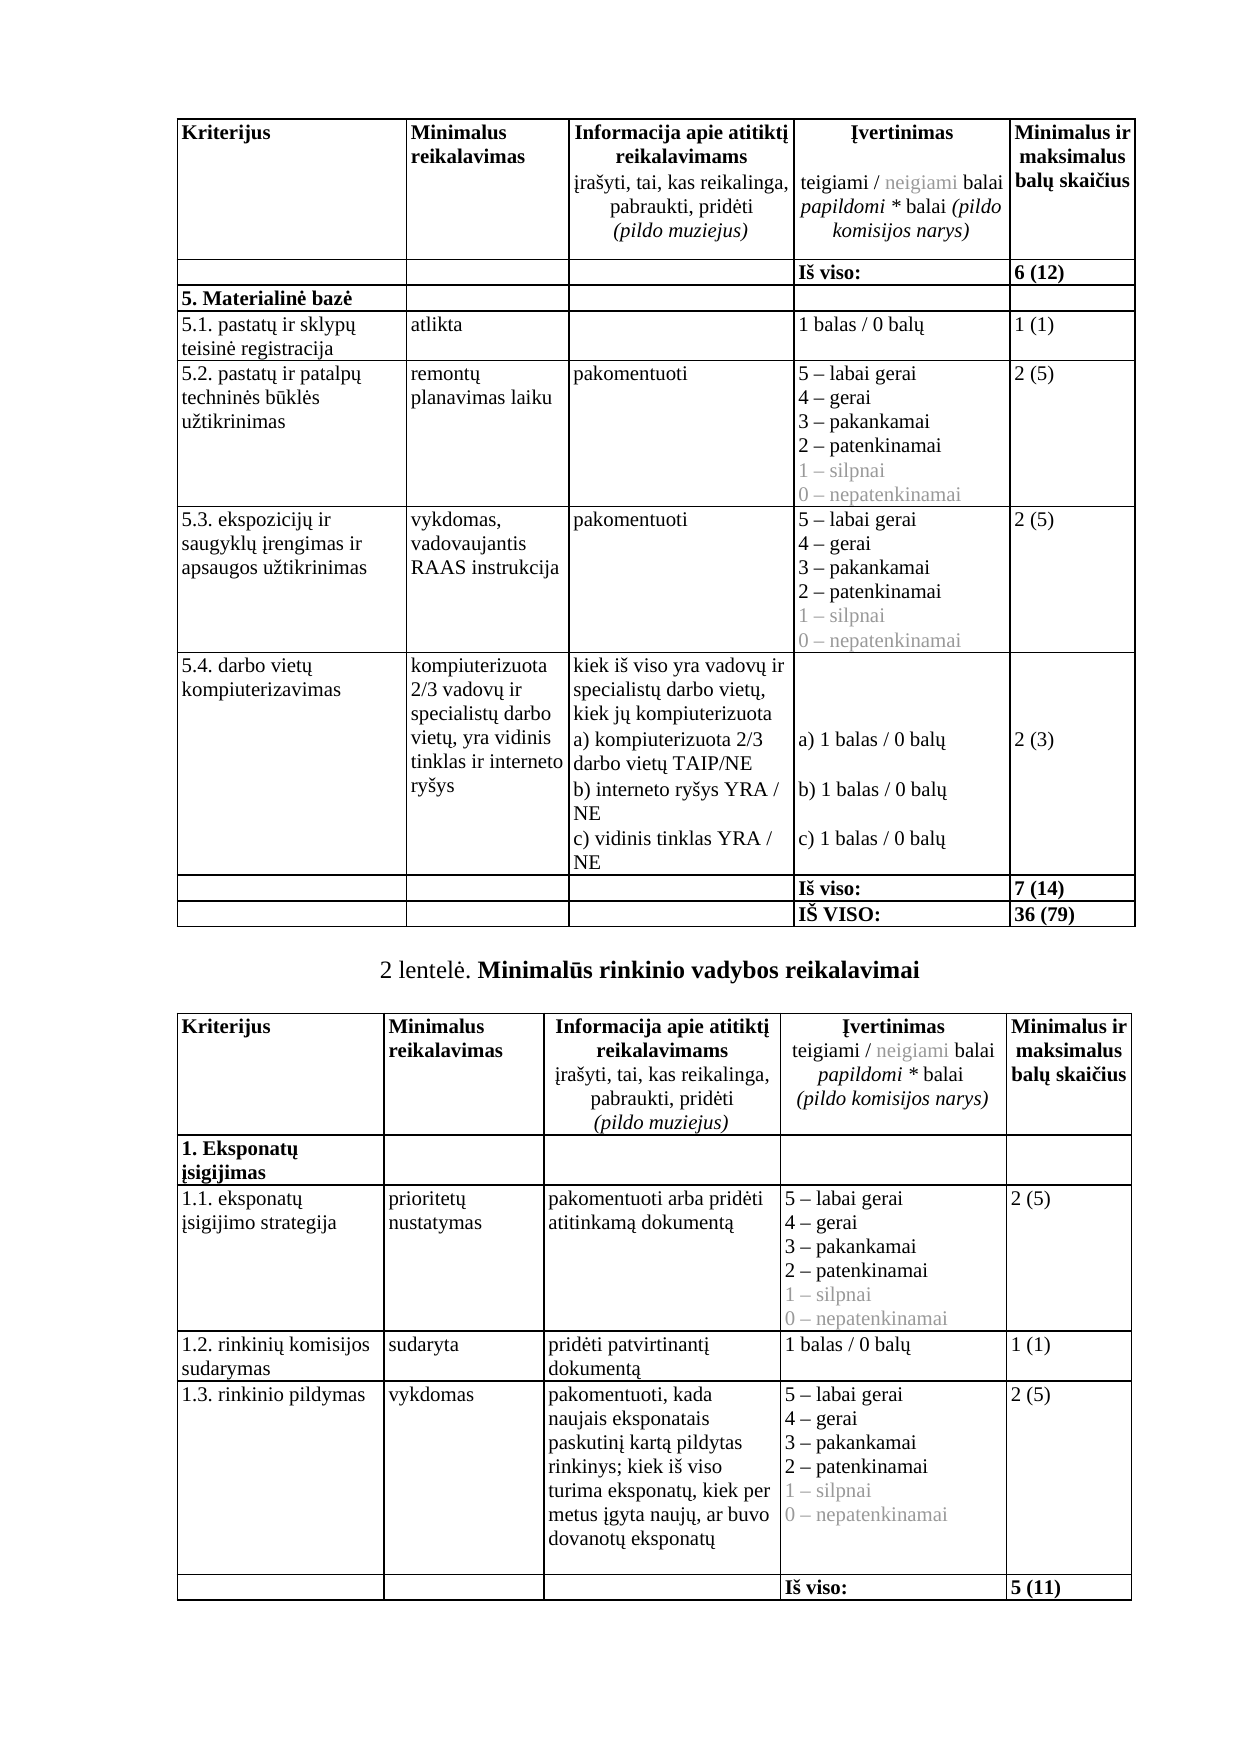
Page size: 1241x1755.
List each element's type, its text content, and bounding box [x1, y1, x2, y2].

table_cell kiek iš viso yra vadovų ir specialistų darbo vietų, kiek jų kompiuterizuota [570, 653, 793, 725]
table_cell b) 1 balas / 0 balų [795, 775, 1009, 825]
table_cell 5 – labai gerai 4 – gerai 3 – pakankamai 2 – patenkinamai 1 – silpnai 0 – nepatenkinamai [781, 1186, 1006, 1330]
table_cell vykdomas [385, 1382, 543, 1574]
table_cell 7 (14) [1011, 876, 1134, 900]
table_cell [178, 1575, 383, 1599]
table_cell 1.3. rinkinio pildymas [178, 1382, 383, 1574]
table_cell 36 (79) [1011, 902, 1134, 926]
table_cell 1 (1) [1011, 312, 1134, 360]
table_cell 2 (3) [1011, 725, 1134, 874]
table_cell [407, 260, 568, 284]
table_cell 2 (5) [1011, 507, 1134, 652]
table_cell a) kompiuterizuota 2/3 darbo vietų TAIP/NE [570, 725, 793, 775]
table_cell sudaryta [385, 1332, 543, 1380]
table_cell pakomentuoti [570, 361, 793, 506]
table_header Kriterijus [178, 120, 406, 259]
table_cell [795, 653, 1009, 725]
table_cell vykdomas, vadovaujantis RAAS instrukcija [407, 507, 568, 652]
table_cell 1.2. rinkinių komisijos sudarymas [178, 1332, 383, 1380]
table_header Kriterijus [178, 1014, 383, 1134]
table_cell 2 (5) [1007, 1186, 1131, 1330]
table_cell [385, 1136, 543, 1184]
table_header Įvertinimas [795, 120, 1009, 168]
text 2 lentelė. Minimalūs rinkinio vadybos reikalavimai [177, 955, 1122, 984]
table_cell [1007, 1136, 1131, 1184]
table_header Minimalus reikalavimas [385, 1014, 543, 1134]
table_header Informacija apie atitiktį reikalavimams [570, 120, 793, 168]
table_cell 5 (11) [1007, 1575, 1131, 1599]
table_cell 1 balas / 0 balų [781, 1332, 1006, 1380]
table_cell [407, 286, 568, 310]
table_cell pakomentuoti [570, 507, 793, 652]
table_cell 6 (12) [1011, 260, 1134, 284]
table_cell [545, 1136, 780, 1184]
table_header Minimalus reikalavimas [407, 120, 568, 259]
table_cell 5 – labai gerai 4 – gerai 3 – pakankamai 2 – patenkinamai 1 – silpnai 0 – nepatenkinamai [795, 361, 1009, 506]
table_cell [545, 1575, 780, 1599]
table_cell [1011, 286, 1134, 310]
table_cell IŠ VISO: [795, 902, 1009, 926]
table_cell [407, 902, 568, 926]
table_cell prioritetų nustatymas [385, 1186, 543, 1330]
table_cell įrašyti, tai, kas reikalinga, pabraukti, pridėti (pildo muziejus) [570, 168, 793, 259]
table_cell 1 balas / 0 balų [795, 312, 1009, 360]
table_cell [570, 312, 793, 360]
table_cell [178, 260, 406, 284]
table_cell [795, 286, 1009, 310]
table_header Minimalus ir maksimalus balų skaičius [1007, 1014, 1131, 1134]
table_cell [781, 1136, 1006, 1184]
table_cell [1011, 653, 1134, 725]
table_cell [178, 902, 406, 926]
table_header Informacija apie atitiktį reikalavimams įrašyti, tai, kas reikalinga, pabraukti, pridėti (pildo muziejus) [545, 1014, 780, 1134]
table_cell [570, 286, 793, 310]
table_cell c) vidinis tinklas YRA / NE [570, 825, 793, 874]
table_cell 5 – labai gerai 4 – gerai 3 – pakankamai 2 – patenkinamai 1 – silpnai 0 – nepatenkinamai [781, 1382, 1006, 1574]
table_cell 5 – labai gerai 4 – gerai 3 – pakankamai 2 – patenkinamai 1 – silpnai 0 – nepatenkinamai [795, 507, 1009, 652]
table_cell Iš viso: [795, 876, 1009, 900]
table_cell a) 1 balas / 0 balų [795, 725, 1009, 775]
table_cell kompiuterizuota 2/3 vadovų ir specialistų darbo vietų, yra vidinis tinklas ir interneto ryšys [407, 653, 568, 874]
table_header Įvertinimas teigiami / neigiami balai papildomi * balai (pildo komisijos narys) [781, 1014, 1006, 1134]
table_cell Iš viso: [781, 1575, 1006, 1599]
table_header Minimalus ir maksimalus balų skaičius [1011, 120, 1134, 259]
table_cell Iš viso: [795, 260, 1009, 284]
table_cell remontų planavimas laiku [407, 361, 568, 506]
table_cell 5.1. pastatų ir sklypų teisinė registracija [178, 312, 406, 360]
table_cell 5.4. darbo vietų kompiuterizavimas [178, 653, 406, 874]
table_cell pakomentuoti arba pridėti atitinkamą dokumentą [545, 1186, 780, 1330]
table_cell 2 (5) [1011, 361, 1134, 506]
table_cell c) 1 balas / 0 balų [795, 825, 1009, 874]
table_cell [570, 260, 793, 284]
table_cell atlikta [407, 312, 568, 360]
table_cell b) interneto ryšys YRA / NE [570, 775, 793, 825]
table_cell [570, 876, 793, 900]
table_cell teigiami / neigiami balai papildomi * balai (pildo komisijos narys) [795, 168, 1009, 259]
table_cell 1. Eksponatų įsigijimas [178, 1136, 383, 1184]
table_cell 1 (1) [1007, 1332, 1131, 1380]
table_cell [178, 876, 406, 900]
table_cell 5.2. pastatų ir patalpų techninės būklės užtikrinimas [178, 361, 406, 506]
table_cell [407, 876, 568, 900]
table_cell 1.1. eksponatų įsigijimo strategija [178, 1186, 383, 1330]
table_cell 5.3. ekspozicijų ir saugyklų įrengimas ir apsaugos užtikrinimas [178, 507, 406, 652]
table_cell 2 (5) [1007, 1382, 1131, 1574]
table_cell 5. Materialinė bazė [178, 286, 406, 310]
table_cell [570, 902, 793, 926]
table_cell [385, 1575, 543, 1599]
table_cell pridėti patvirtinantį dokumentą [545, 1332, 780, 1380]
table_cell pakomentuoti, kada naujais eksponatais paskutinį kartą pildytas rinkinys; kiek iš viso turima eksponatų, kiek per metus įgyta naujų, ar buvo dovanotų eksponatų [545, 1382, 780, 1574]
